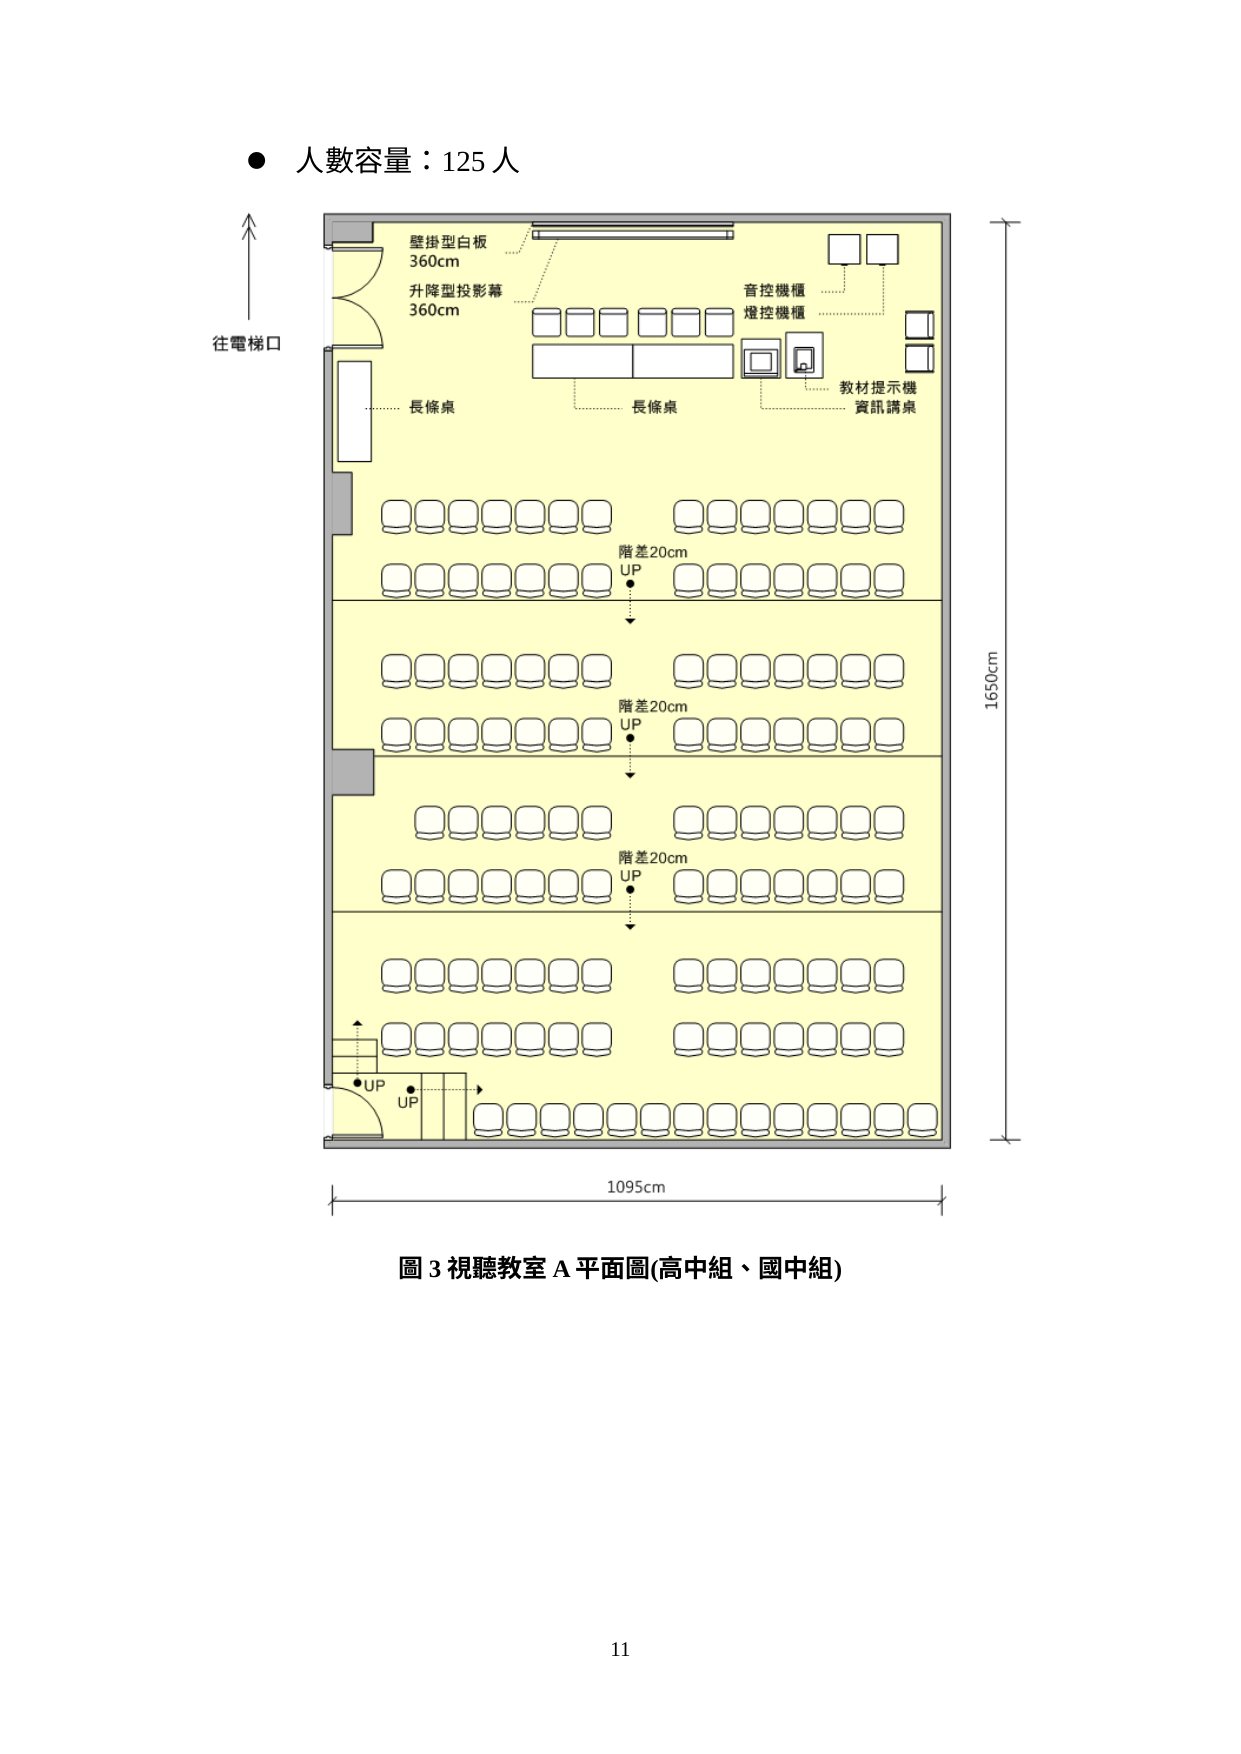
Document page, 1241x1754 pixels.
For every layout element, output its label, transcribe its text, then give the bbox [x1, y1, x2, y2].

picture [187, 180, 1050, 1242]
text 圖3 視聽教室A平面圖(高中組、國中組) [187, 1241, 1053, 1287]
list 人數容量：125人 [246, 134, 1053, 180]
